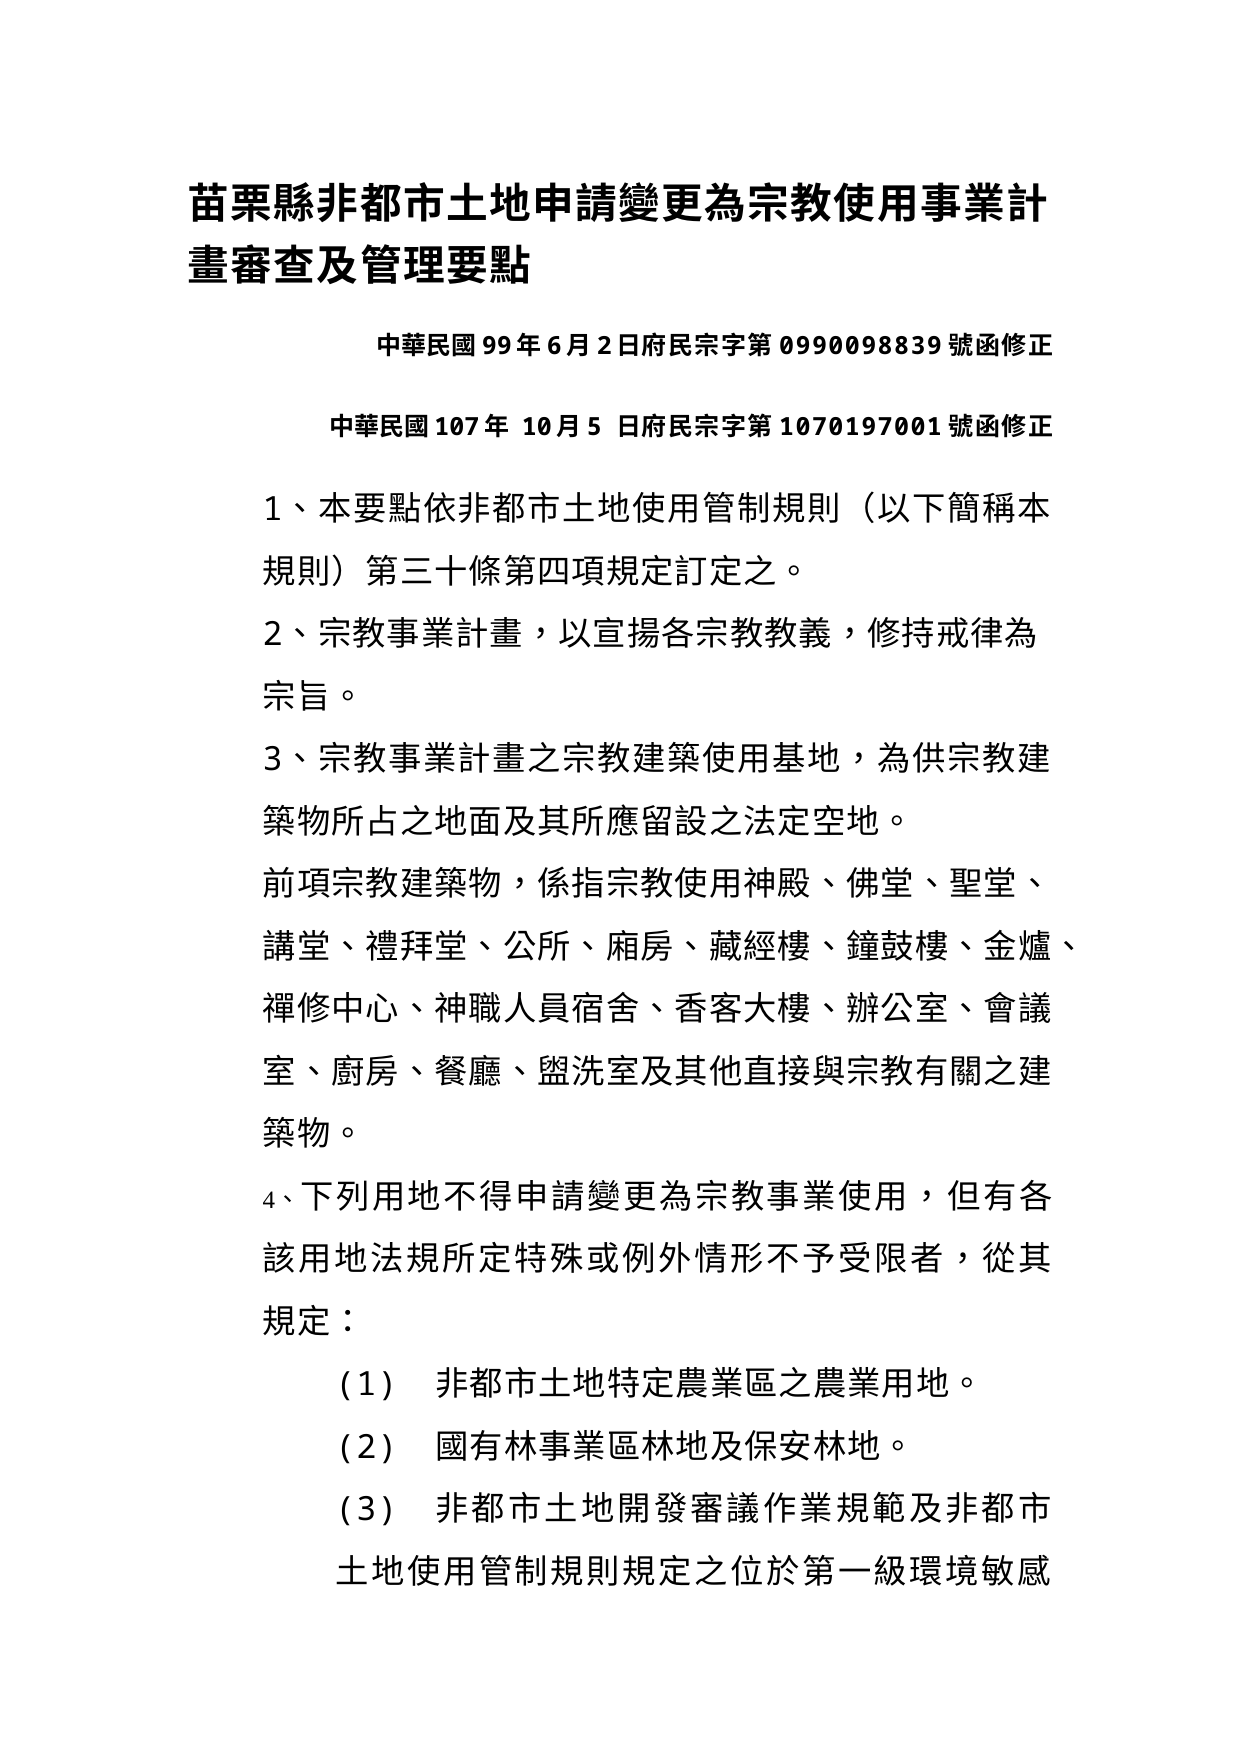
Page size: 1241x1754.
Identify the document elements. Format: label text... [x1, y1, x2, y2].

text 中華民國107年 10月5 日府民宗字第1070197001號函修正 [187, 383, 1053, 446]
text 中華民國99年6月2日府民宗字第0990098839號函修正 [187, 302, 1053, 364]
text 前項宗教建築物，係指宗教使用神殿、佛堂、聖堂、講堂、禮拜堂、公所、廂房、藏經樓、鐘鼓樓、金爐、禪修中心、神職人員宿舍、香客大樓、辦公室、會議室、廚房、餐廳、盥洗室及其他直接與宗教有關之建築物。 [262, 839, 1053, 1152]
text 苗栗縣非都市土地申請變更為宗教使用事業計畫審查及管理要點 [187, 158, 1053, 283]
list 宗教事業計畫，以宣揚各宗教教義，修持戒律為宗旨。 [262, 589, 1053, 714]
list 非都市土地特定農業區之農業用地。 [335, 1339, 1053, 1402]
list 宗教事業計畫之宗教建築使用基地，為供宗教建築物所占之地面及其所應留設之法定空地。 [262, 714, 1053, 839]
list 國有林事業區林地及保安林地。 [335, 1402, 1053, 1464]
list 本要點依非都市土地使用管制規則（以下簡稱本規則）第三十條第四項規定訂定之。 [262, 464, 1053, 589]
list 非都市土地開發審議作業規範及非都市土地使用管制規則規定之位於第一級環境敏感 [335, 1464, 1053, 1589]
list 下列用地不得申請變更為宗教事業使用，但有各該用地法規所定特殊或例外情形不予受限者，從其規定： [262, 1152, 1053, 1339]
